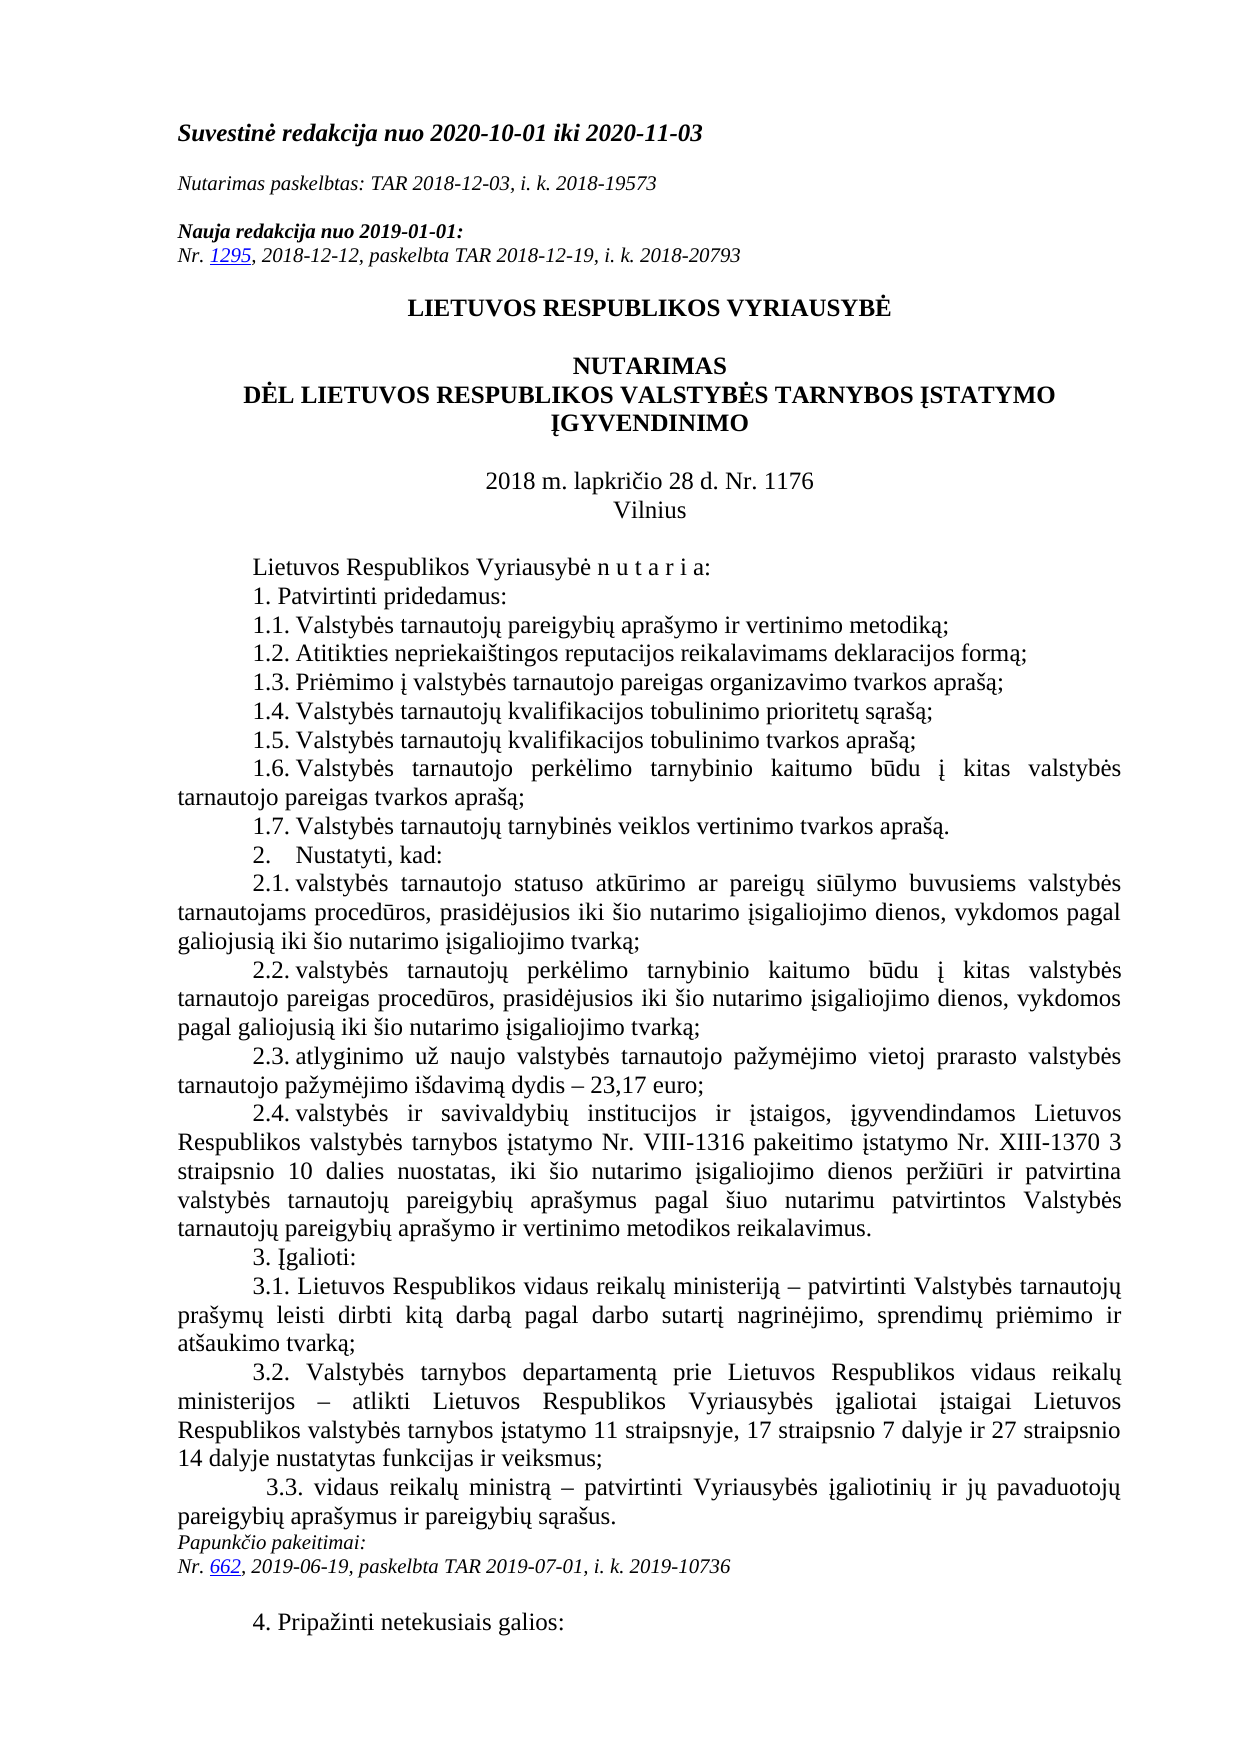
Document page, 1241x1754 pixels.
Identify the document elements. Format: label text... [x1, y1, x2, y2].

text LIETUVOS RESPUBLIKOS VYRIAUSYBĖ [177, 293, 1122, 322]
text Suvestinė redakcija nuo 2020-10-01 iki 2020-11-03 [177, 118, 1122, 147]
text Vilnius [177, 495, 1122, 523]
text 3.3. vidaus reikalų ministrą – patvirtinti Vyriausybės įgaliotinių ir jų pavaduotojų pareigybių aprašymus ir pareigybių sąrašus. [177, 1472, 1122, 1530]
text NUTARIMAS [177, 351, 1122, 380]
text 1. Patvirtinti pridedamus: [177, 581, 1122, 610]
text 3.1. Lietuvos Respublikos vidaus reikalų ministeriją – patvirtinti Valstybės tarnautojų prašymų leisti dirbti kitą darbą pagal darbo sutartį nagrinėjimo, sprendimų priėmimo ir atšaukimo tvarką; [177, 1271, 1122, 1357]
text 1.5. Valstybės tarnautojų kvalifikacijos tobulinimo tvarkos aprašą; [177, 725, 1122, 753]
text 2.4. valstybės ir savivaldybių institucijos ir įstaigos, įgyvendindamos Lietuvos Respublikos valstybės tarnybos įstatymo Nr. VIII-1316 pakeitimo įstatymo Nr. XIII-1370 3 straipsnio 10 dalies nuostatas, iki šio nutarimo įsigaliojimo dienos peržiūri ir patvirtina valstybės tarnautojų pareigybių aprašymus pagal šiuo nutarimu patvirtintos Valstybės tarnautojų pareigybių aprašymo ir vertinimo metodikos reikalavimus. [177, 1098, 1122, 1242]
text Papunkčio pakeitimai: [177, 1530, 1122, 1554]
text Nutarimas paskelbtas: TAR 2018-12-03, i. k. 2018-19573 [177, 171, 1122, 195]
text 3.2. Valstybės tarnybos departamentą prie Lietuvos Respublikos vidaus reikalų ministerijos – atlikti Lietuvos Respublikos Vyriausybės įgaliotai įstaigai Lietuvos Respublikos valstybės tarnybos įstatymo 11 straipsnyje, 17 straipsnio 7 dalyje ir 27 straipsnio 14 dalyje nustatytas funkcijas ir veiksmus; [177, 1357, 1122, 1472]
text Nauja redakcija nuo 2019-01-01: [177, 219, 1122, 243]
text Lietuvos Respublikos Vyriausybė n u t a r i a: [177, 552, 1122, 581]
text 2.3. atlyginimo už naujo valstybės tarnautojo pažymėjimo vietoj prarasto valstybės tarnautojo pažymėjimo išdavimą dydis – 23,17 euro; [177, 1041, 1122, 1098]
text Nr. 662, 2019-06-19, paskelbta TAR 2019-07-01, i. k. 2019-10736 [177, 1554, 1122, 1578]
text Nr. 1295, 2018-12-12, paskelbta TAR 2018-12-19, i. k. 2018-20793 [177, 243, 1122, 267]
text DĖL LIETUVOS RESPUBLIKOS VALSTYBĖS TARNYBOS ĮSTATYMO ĮGYVENDINIMO [177, 380, 1122, 437]
text 1.6. Valstybės tarnautojo perkėlimo tarnybinio kaitumo būdu į kitas valstybės tarnautojo pareigas tvarkos aprašą; [177, 753, 1122, 811]
text 1.7. Valstybės tarnautojų tarnybinės veiklos vertinimo tvarkos aprašą. [177, 811, 1122, 840]
text 4. Pripažinti netekusiais galios: [177, 1607, 1122, 1635]
text 1.1. Valstybės tarnautojų pareigybių aprašymo ir vertinimo metodiką; [177, 610, 1122, 638]
text 3. Įgalioti: [177, 1242, 1122, 1271]
text 1.4. Valstybės tarnautojų kvalifikacijos tobulinimo prioritetų sąrašą; [177, 696, 1122, 725]
text 2.1. valstybės tarnautojo statuso atkūrimo ar pareigų siūlymo buvusiems valstybės tarnautojams procedūros, prasidėjusios iki šio nutarimo įsigaliojimo dienos, vykdomos pagal galiojusią iki šio nutarimo įsigaliojimo tvarką; [177, 868, 1122, 955]
text 1.2. Atitikties nepriekaištingos reputacijos reikalavimams deklaracijos formą; [177, 638, 1122, 667]
text 2. Nustatyti, kad: [177, 840, 1122, 868]
text 2.2. valstybės tarnautojų perkėlimo tarnybinio kaitumo būdu į kitas valstybės tarnautojo pareigas procedūros, prasidėjusios iki šio nutarimo įsigaliojimo dienos, vykdomos pagal galiojusią iki šio nutarimo įsigaliojimo tvarką; [177, 955, 1122, 1041]
text 1.3. Priėmimo į valstybės tarnautojo pareigas organizavimo tvarkos aprašą; [177, 667, 1122, 696]
text 2018 m. lapkričio 28 d. Nr. 1176 [177, 466, 1122, 495]
